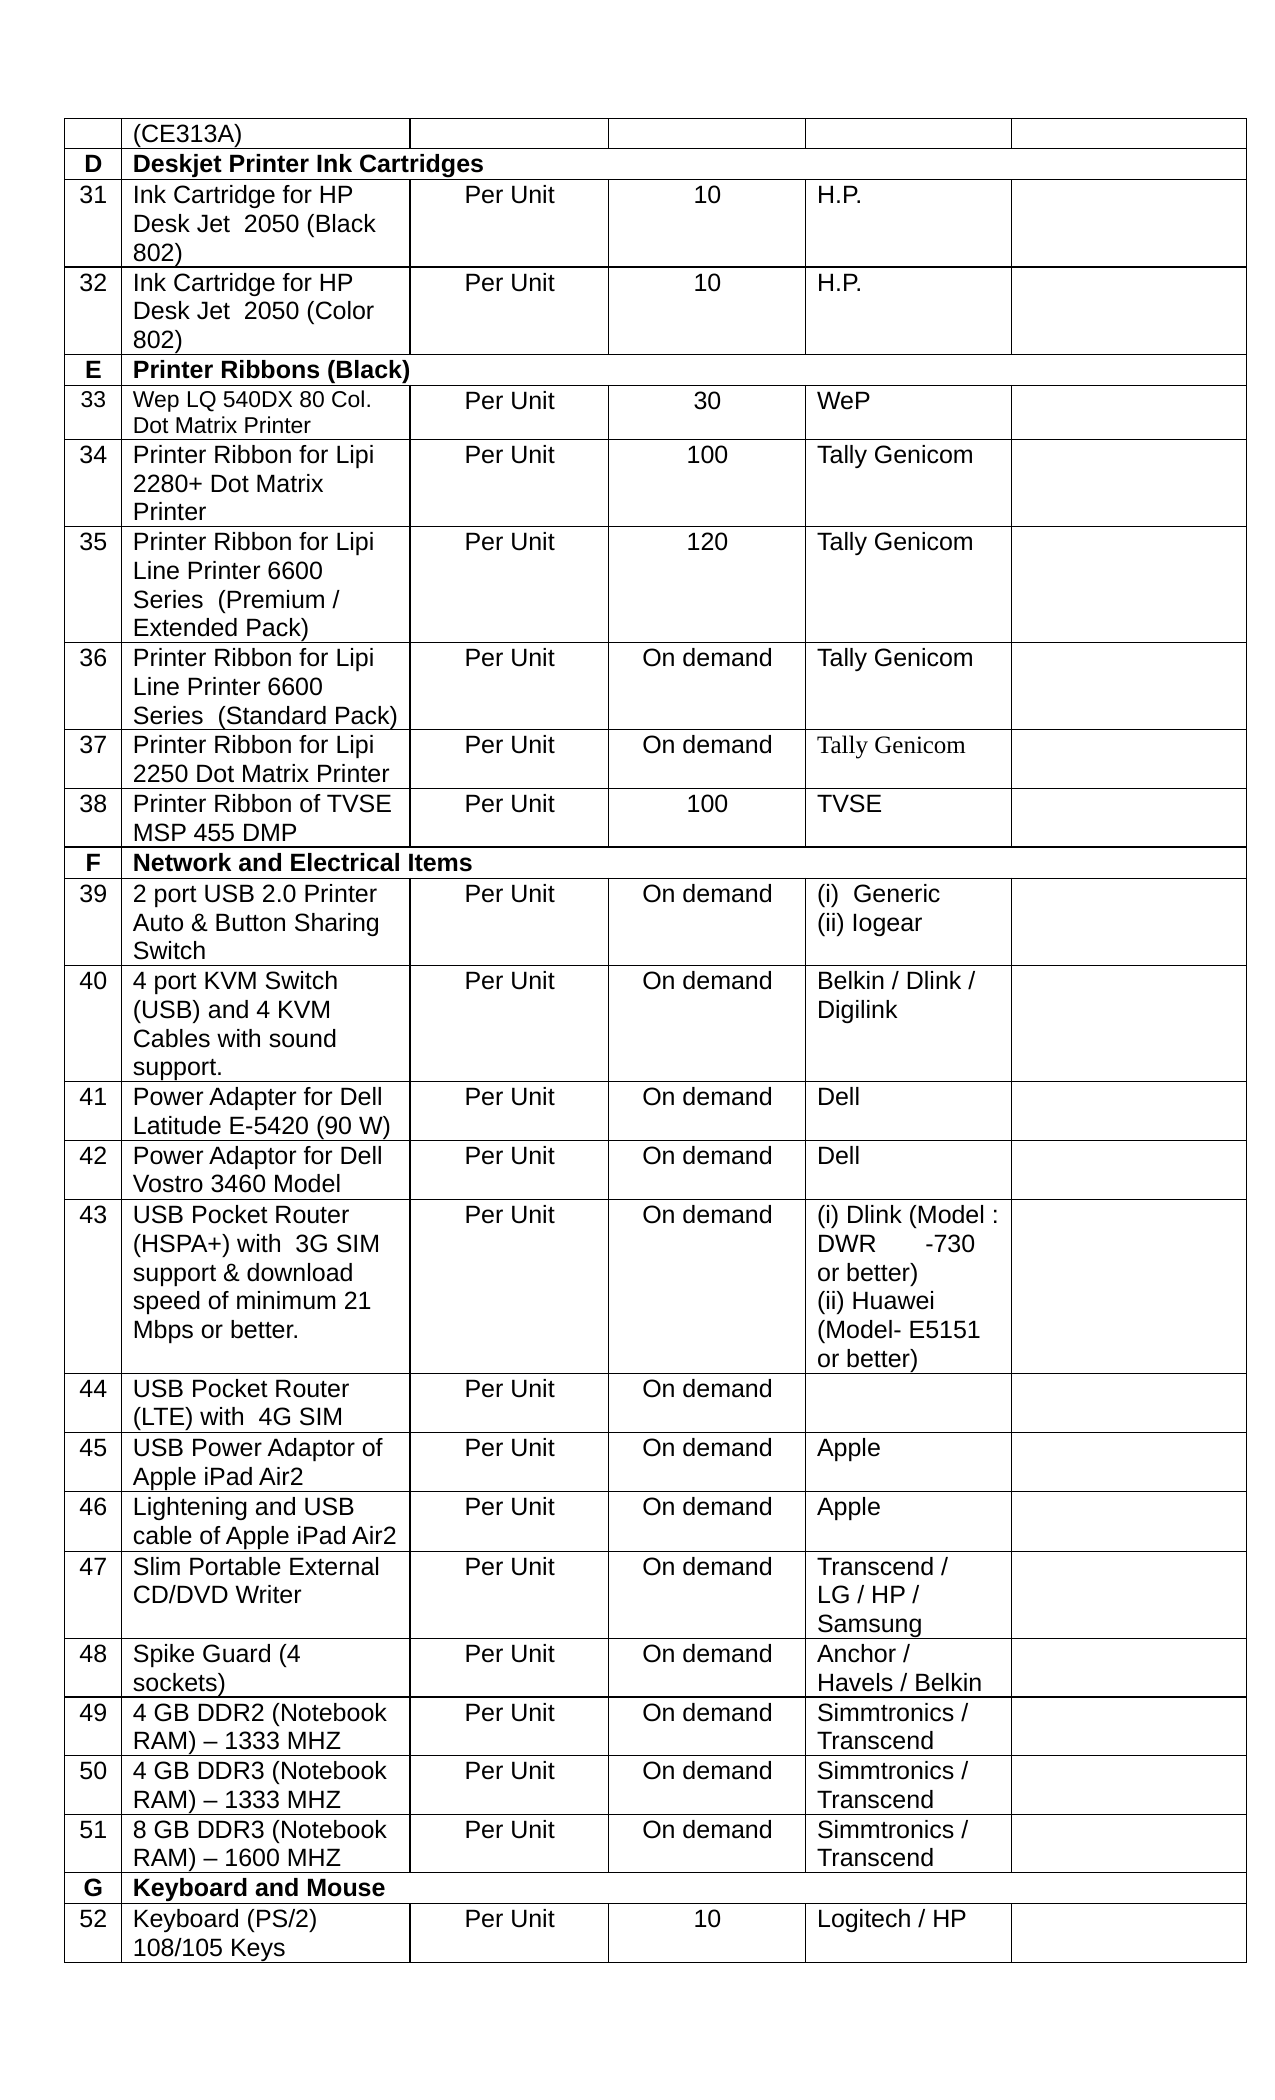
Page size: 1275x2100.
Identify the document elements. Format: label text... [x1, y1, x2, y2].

table_cell Printer Ribbon for Lipi 2250 Dot Matrix Printer [122, 730, 409, 788]
table_cell Tally Genicom [806, 643, 1011, 729]
table_cell Power Adapter for Dell Latitude E-5420 (90 W) [122, 1082, 409, 1139]
table_cell On demand [609, 1639, 805, 1696]
table_cell On demand [609, 1492, 805, 1551]
table_cell [1012, 180, 1246, 266]
table_cell On demand [609, 643, 805, 729]
table_cell [806, 119, 1011, 148]
table_cell Ink Cartridge for HP Desk Jet 2050 (Black 802) [122, 180, 409, 266]
table_cell Spike Guard (4 sockets) [122, 1639, 409, 1696]
table_cell Tally Genicom [806, 527, 1011, 642]
table_cell Printer Ribbon for Lipi 2280+ Dot Matrix Printer [122, 440, 409, 526]
table_cell Per Unit [411, 180, 608, 266]
table_cell Simmtronics / Transcend [806, 1815, 1011, 1872]
table_cell 44 [65, 1374, 121, 1432]
table_cell Simmtronics / Transcend [806, 1698, 1011, 1755]
table_cell Per Unit [411, 527, 608, 642]
table_cell [1012, 1433, 1246, 1491]
table_cell Per Unit [411, 1492, 608, 1551]
table_cell [1012, 789, 1246, 846]
table_cell [65, 119, 121, 148]
table_cell 34 [65, 440, 121, 526]
table_cell Per Unit [411, 879, 608, 965]
table_cell Lightening and USB cable of Apple iPad Air2 [122, 1492, 409, 1551]
table_cell [1012, 1815, 1246, 1872]
table_cell 10 [609, 1904, 805, 1962]
table_cell On demand [609, 966, 805, 1081]
table_cell 46 [65, 1492, 121, 1551]
table_cell 4 GB DDR3 (Notebook RAM) – 1333 MHZ [122, 1756, 409, 1813]
table_cell On demand [609, 1552, 805, 1638]
table_cell [1012, 879, 1246, 965]
table_cell Per Unit [411, 1698, 608, 1755]
table_cell 100 [609, 789, 805, 846]
table_cell 40 [65, 966, 121, 1081]
table_cell [1012, 1639, 1246, 1696]
table_cell WeP [806, 386, 1011, 439]
table_cell Logitech / HP [806, 1904, 1011, 1962]
table_cell [1012, 1492, 1246, 1551]
table_cell Keyboard and Mouse [122, 1873, 1246, 1903]
table_cell Printer Ribbon for Lipi Line Printer 6600 Series (Premium / Extended Pack) [122, 527, 409, 642]
table_cell Printer Ribbon of TVSE MSP 455 DMP [122, 789, 409, 846]
table_cell [1012, 1552, 1246, 1638]
table_cell 43 [65, 1200, 121, 1372]
table_cell On demand [609, 879, 805, 965]
table_cell [1012, 1200, 1246, 1372]
table_cell G [65, 1873, 121, 1903]
table_cell [1012, 1374, 1246, 1432]
table_cell 37 [65, 730, 121, 788]
table_cell Per Unit [411, 1552, 608, 1638]
table_cell Per Unit [411, 1141, 608, 1199]
table_cell Printer Ribbon for Lipi Line Printer 6600 Series (Standard Pack) [122, 643, 409, 729]
table_cell [1012, 1698, 1246, 1755]
table_cell On demand [609, 1082, 805, 1139]
table_cell Per Unit [411, 1082, 608, 1139]
table_cell [1012, 643, 1246, 729]
table_cell [1012, 966, 1246, 1081]
table_cell 100 [609, 440, 805, 526]
table_cell On demand [609, 1433, 805, 1491]
table_cell Per Unit [411, 1639, 608, 1696]
table_cell On demand [609, 1374, 805, 1432]
table_cell 47 [65, 1552, 121, 1638]
table_cell [1012, 1756, 1246, 1813]
table_cell On demand [609, 1200, 805, 1372]
table_cell Per Unit [411, 1374, 608, 1432]
table_cell 120 [609, 527, 805, 642]
table_cell [1012, 268, 1246, 354]
table_cell USB Pocket Router (HSPA+) with 3G SIM support & download speed of minimum 21 Mbps or better. [122, 1200, 409, 1372]
table_cell (CE313A) [122, 119, 409, 148]
table_cell Power Adaptor for Dell Vostro 3460 Model [122, 1141, 409, 1199]
table_cell (i) Dlink (Model : DWR -730 or better) (ii) Huawei (Model- E5151 or better) [806, 1200, 1011, 1372]
table_cell (i) Generic (ii) Iogear [806, 879, 1011, 965]
table_cell Network and Electrical Items [122, 848, 1246, 878]
table_cell Simmtronics / Transcend [806, 1756, 1011, 1813]
table_cell 33 [65, 386, 121, 439]
table_cell 45 [65, 1433, 121, 1491]
table_cell 4 port KVM Switch (USB) and 4 KVM Cables with sound support. [122, 966, 409, 1081]
table_cell E [65, 355, 121, 385]
table_cell Per Unit [411, 1904, 608, 1962]
table_cell 30 [609, 386, 805, 439]
table_cell Keyboard (PS/2) 108/105 Keys [122, 1904, 409, 1962]
table_cell Per Unit [411, 1756, 608, 1813]
table_cell [609, 119, 805, 148]
table_cell On demand [609, 1698, 805, 1755]
table_cell Ink Cartridge for HP Desk Jet 2050 (Color 802) [122, 268, 409, 354]
table_cell USB Pocket Router (LTE) with 4G SIM [122, 1374, 409, 1432]
table_cell [1012, 119, 1246, 148]
table_cell On demand [609, 1141, 805, 1199]
table_cell Deskjet Printer Ink Cartridges [122, 149, 1246, 179]
table_cell Tally Genicom [806, 440, 1011, 526]
table_cell Belkin / Dlink / Digilink [806, 966, 1011, 1081]
table_cell Wep LQ 540DX 80 Col. Dot Matrix Printer [122, 386, 409, 439]
table_cell 10 [609, 180, 805, 266]
table_cell Dell [806, 1141, 1011, 1199]
table_cell On demand [609, 730, 805, 788]
table_cell [1012, 1082, 1246, 1139]
table_cell 49 [65, 1698, 121, 1755]
table_cell 4 GB DDR2 (Notebook RAM) – 1333 MHZ [122, 1698, 409, 1755]
table_cell 42 [65, 1141, 121, 1199]
table_cell Per Unit [411, 386, 608, 439]
table_cell Transcend / LG / HP / Samsung [806, 1552, 1011, 1638]
table_cell [1012, 730, 1246, 788]
table_cell [1012, 1141, 1246, 1199]
table_cell H.P. [806, 180, 1011, 266]
table_cell On demand [609, 1815, 805, 1872]
table_cell 8 GB DDR3 (Notebook RAM) – 1600 MHZ [122, 1815, 409, 1872]
table_cell 52 [65, 1904, 121, 1962]
table_cell Per Unit [411, 643, 608, 729]
table_cell 36 [65, 643, 121, 729]
table_cell 32 [65, 268, 121, 354]
table_cell Per Unit [411, 966, 608, 1081]
table_cell 41 [65, 1082, 121, 1139]
table_cell Per Unit [411, 730, 608, 788]
table_cell Tally Genicom [806, 730, 1011, 788]
table_cell 50 [65, 1756, 121, 1813]
table_cell [411, 119, 608, 148]
table_cell [1012, 1904, 1246, 1962]
table_cell 2 port USB 2.0 Printer Auto & Button Sharing Switch [122, 879, 409, 965]
table_cell Per Unit [411, 1200, 608, 1372]
table_cell TVSE [806, 789, 1011, 846]
table_cell F [65, 848, 121, 878]
table_cell 39 [65, 879, 121, 965]
table_cell Printer Ribbons (Black) [122, 355, 1246, 385]
table_cell Per Unit [411, 440, 608, 526]
table_cell D [65, 149, 121, 179]
table_cell [1012, 440, 1246, 526]
table_cell On demand [609, 1756, 805, 1813]
table_cell [1012, 386, 1246, 439]
table_cell H.P. [806, 268, 1011, 354]
table_cell Anchor / Havels / Belkin [806, 1639, 1011, 1696]
table_cell 35 [65, 527, 121, 642]
table_cell Apple [806, 1433, 1011, 1491]
table_cell Slim Portable External CD/DVD Writer [122, 1552, 409, 1638]
table_cell Per Unit [411, 268, 608, 354]
table_cell 48 [65, 1639, 121, 1696]
table_cell 31 [65, 180, 121, 266]
table_cell Dell [806, 1082, 1011, 1139]
table_cell 38 [65, 789, 121, 846]
table_cell USB Power Adaptor of Apple iPad Air2 [122, 1433, 409, 1491]
table_cell Apple [806, 1492, 1011, 1551]
table_cell Per Unit [411, 1433, 608, 1491]
table_cell 51 [65, 1815, 121, 1872]
table_cell [1012, 527, 1246, 642]
table_cell Per Unit [411, 1815, 608, 1872]
table_cell Per Unit [411, 789, 608, 846]
table_cell 10 [609, 268, 805, 354]
table_cell [806, 1374, 1011, 1432]
